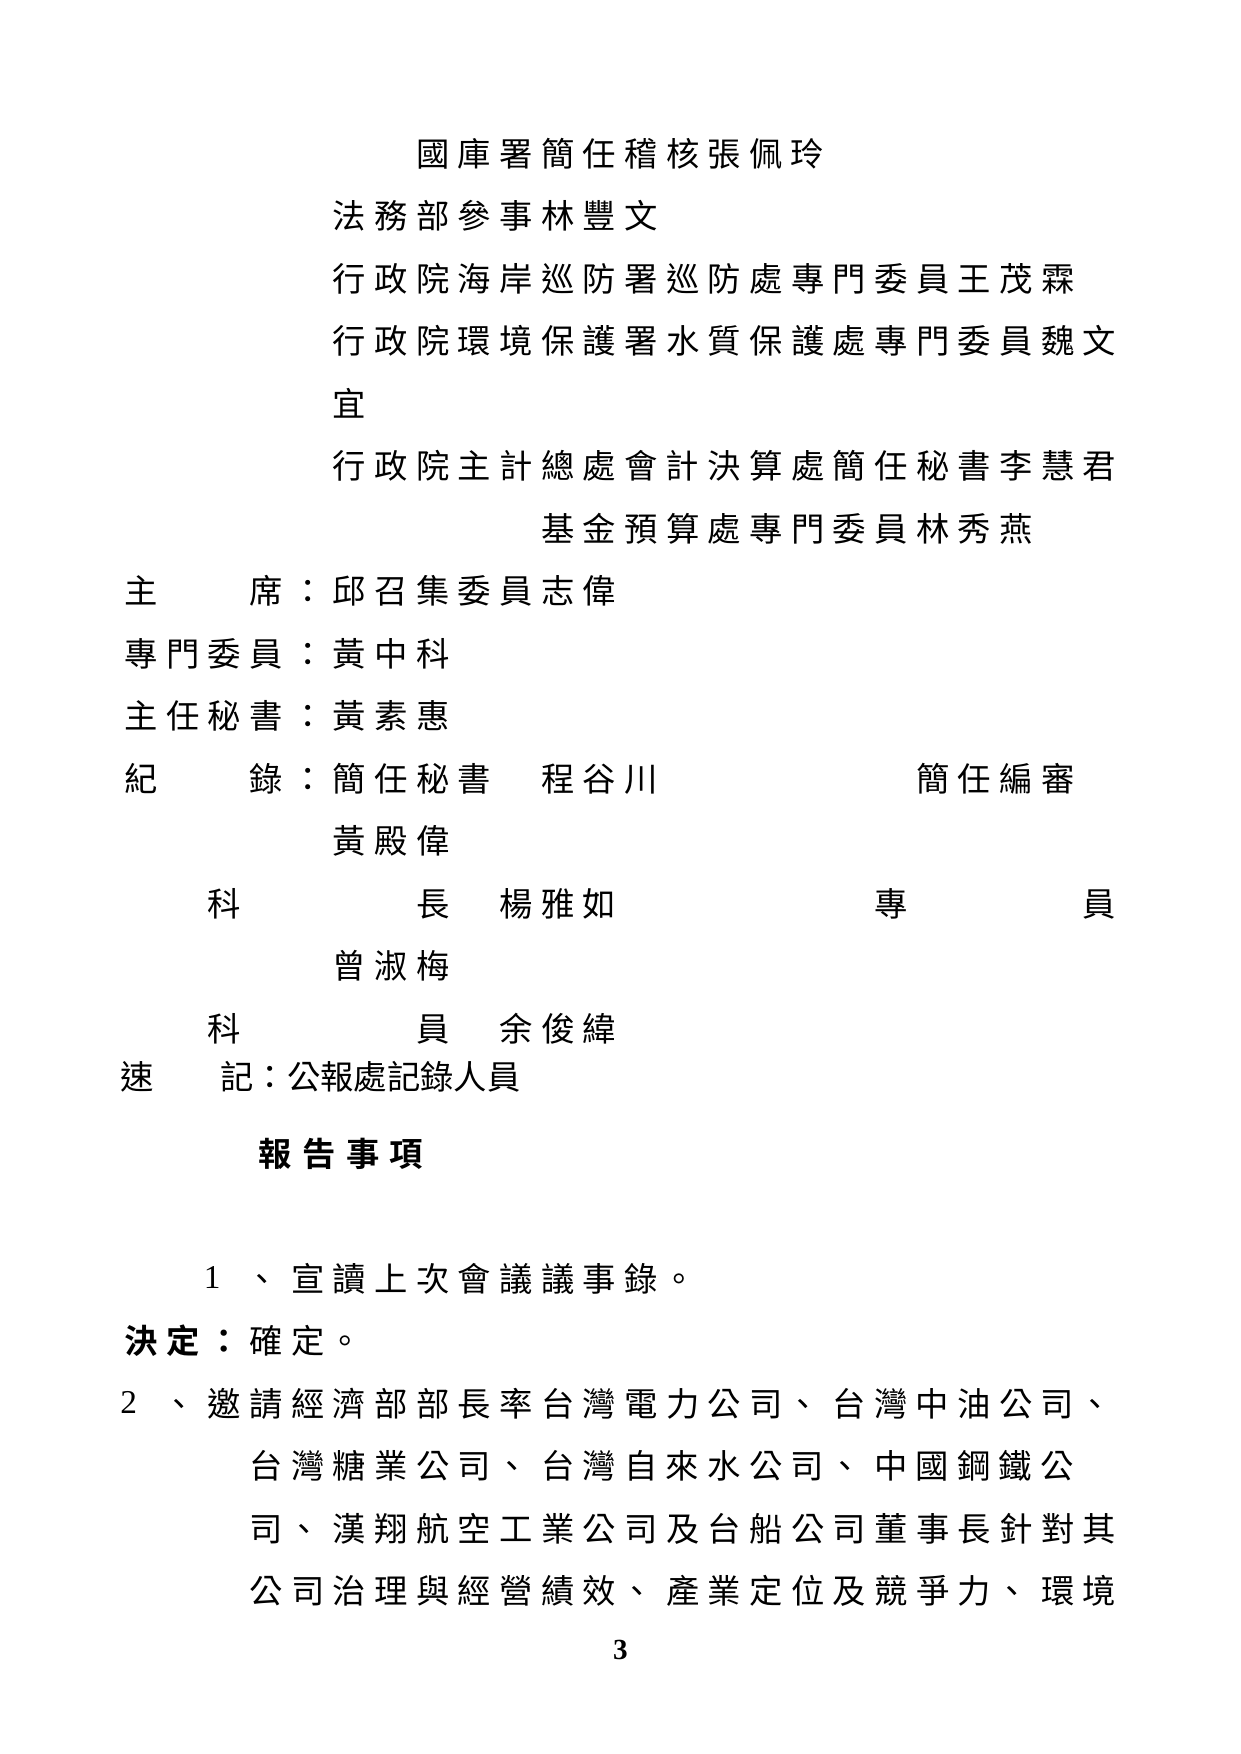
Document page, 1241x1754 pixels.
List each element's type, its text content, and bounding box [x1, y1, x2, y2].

list 邀請經濟部部長率台灣電力公司、台灣中油公司、台灣糖業公司、台灣自來水公司、中國鋼鐵公司、漢翔航空工業公司及台船公司董事長針對其公司治理與經營績效、產業定位及競爭力、環境 [120, 1360, 1120, 1610]
text 科 員 余俊緯 [120, 985, 1120, 1048]
text 基金預算處專門委員林秀燕 [293, 485, 1120, 548]
text 速 記：公報處記錄人員 [120, 1048, 1120, 1100]
text 主 席：邱召集委員志偉 [120, 548, 1120, 610]
text 主任秘書：黃素惠 [120, 673, 1091, 735]
list 宣讀上次會議議事錄。 [170, 1235, 1120, 1298]
text 法務部參事林豐文 [288, 173, 1120, 235]
text 行政院主計總處會計決算處簡任秘書李慧君 [288, 423, 1120, 485]
text 決定：確定。 [120, 1298, 1120, 1360]
text 行政院環境保護署水質保護處專門委員魏文宜 [288, 298, 1120, 423]
text 紀 錄：簡任秘書 程谷川 簡任編審 黃殿偉 [120, 735, 1120, 860]
text 專門委員：黃中科 [120, 610, 1091, 673]
text 行政院海岸巡防署巡防處專門委員王茂霖 [288, 235, 1120, 298]
text 報告事項 [258, 1125, 1120, 1177]
text 科 長 楊雅如 專 員 曾淑梅 [120, 860, 1120, 985]
text 國庫署簡任稽核張佩玲 [293, 110, 1120, 173]
